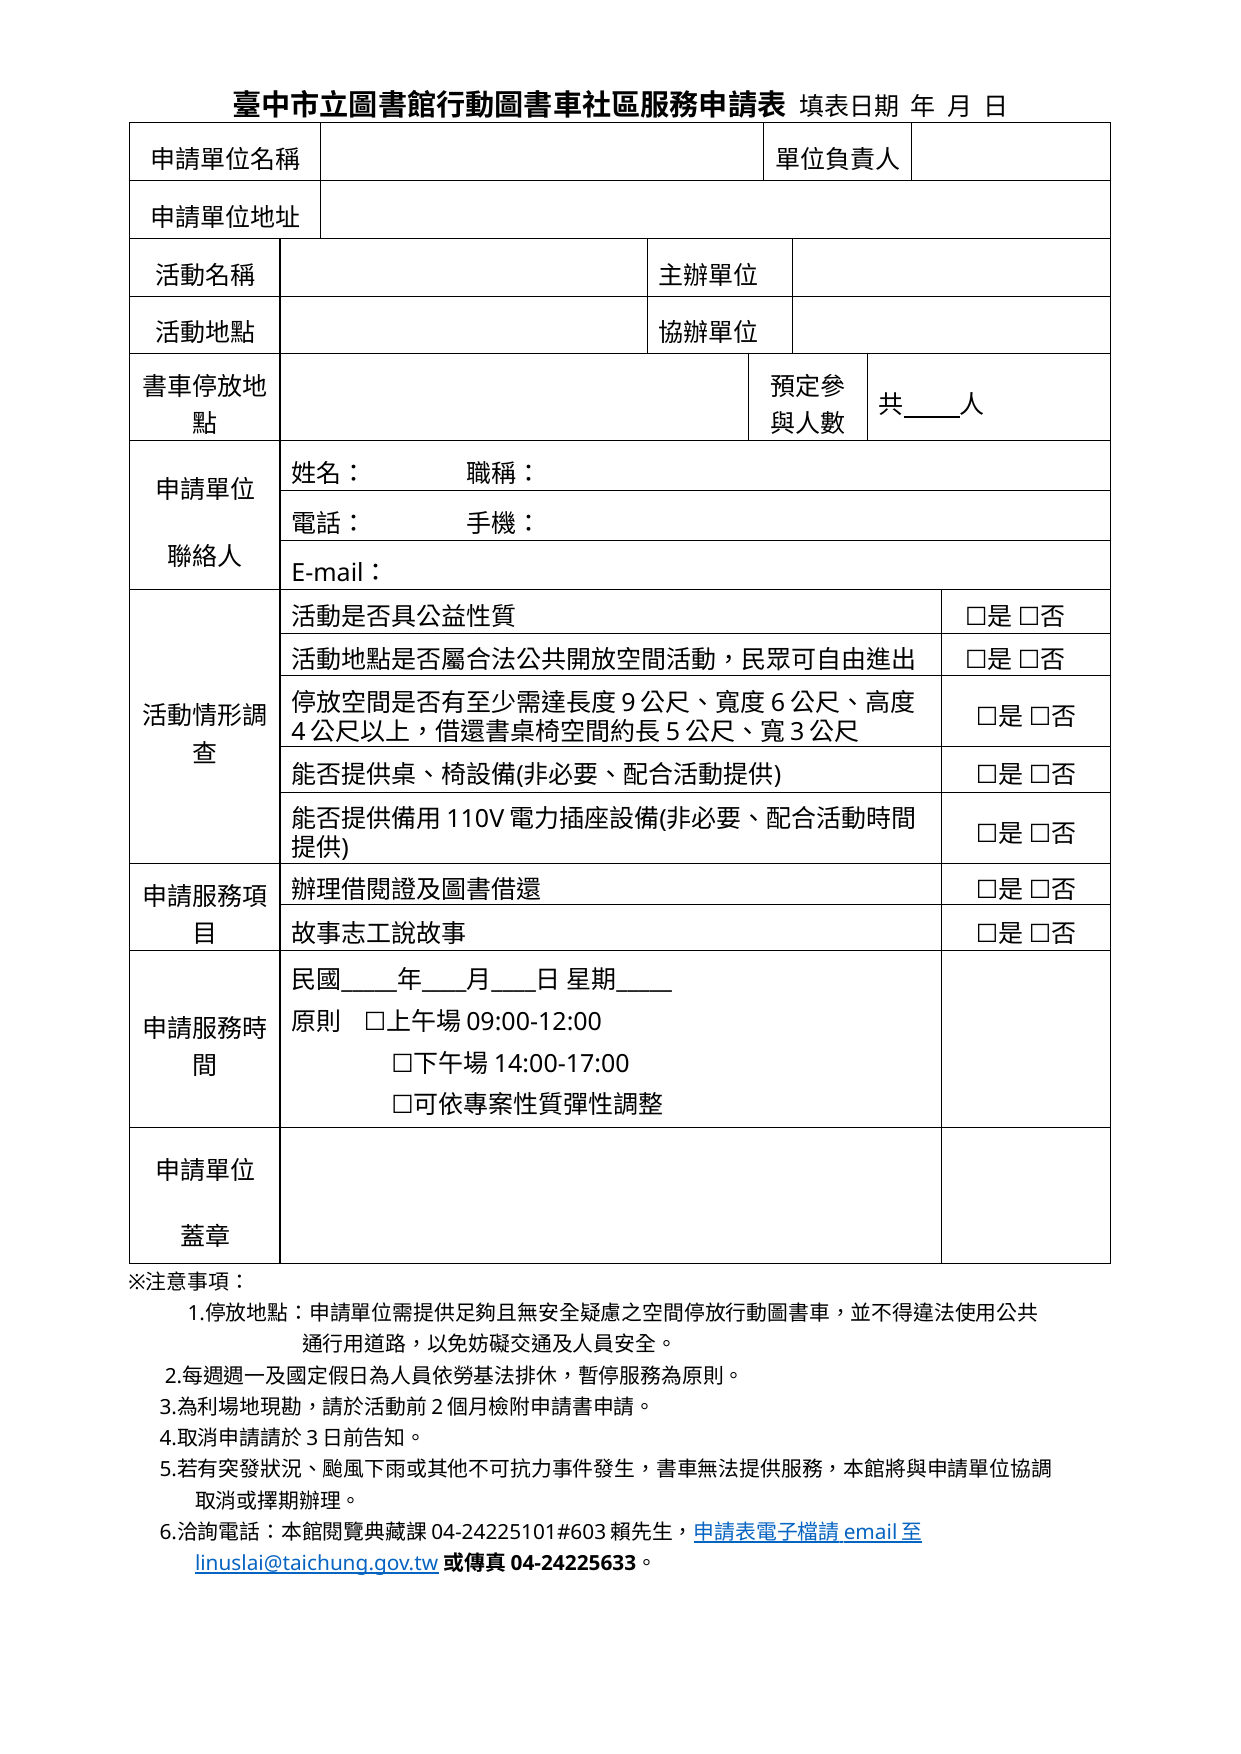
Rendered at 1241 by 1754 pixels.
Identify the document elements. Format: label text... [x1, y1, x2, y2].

table_cell ☐是 ☐否 [942, 793, 1110, 863]
table_cell 共 人 [868, 354, 1110, 440]
table_cell 主辦單位 [648, 239, 792, 296]
table_cell ☐是 ☐否 [942, 905, 1110, 950]
table_cell 活動地點是否屬合法公共開放空間活動，民眾可自由進出 [281, 634, 941, 675]
table_cell [281, 354, 748, 440]
table_cell [281, 297, 647, 353]
table_cell 能否提供備用110V電力插座設備(非必要、配合活動時間提供) [281, 793, 941, 863]
table_header [912, 123, 1110, 180]
table_cell [281, 1128, 941, 1263]
table_cell 故事志工說故事 [281, 905, 941, 950]
table_cell 民國_____年____月____日 星期_____ 原則 ☐上午場09:00-12:00 ☐下午場14:00-17:00 ☐可依專案性質彈性調整 [281, 951, 941, 1127]
table_header 申請單位名稱 [130, 123, 320, 180]
table_cell 書車停放地點 [130, 354, 279, 440]
table_cell 申請服務項目 [130, 864, 279, 950]
table_cell 姓名： 職稱： [281, 441, 1110, 490]
table_cell 協辦單位 [648, 297, 792, 353]
table_cell E-mail： [281, 541, 1110, 589]
table_cell 申請單位 蓋章 [130, 1128, 279, 1263]
text ※注意事項： [128, 1264, 1053, 1296]
table_cell 申請單位地址 [130, 181, 320, 238]
text 2.每週週一及國定假日為人員依勞基法排休，暫停服務為原則。 [143, 1358, 1053, 1389]
table_cell 活動名稱 [130, 239, 279, 296]
text 4.取消申請請於3日前告知。 [132, 1421, 1053, 1452]
text 5.若有突發狀況、颱風下雨或其他不可抗力事件發生，書車無法提供服務，本館將與申請單位協調取消或擇期辦理。 [132, 1452, 1053, 1514]
table_cell 申請單位 聯絡人 [130, 441, 279, 589]
table_cell [942, 1128, 1110, 1263]
table_cell 申請服務時間 [130, 951, 279, 1127]
text 臺中市立圖書館行動圖書車社區服務申請表 填表日期 年 月 日 [187, 89, 1053, 122]
table_cell ☐是 ☐否 [942, 747, 1110, 792]
table_cell 活動情形調查 [130, 590, 279, 863]
table_cell 預定參與人數 [749, 354, 867, 440]
table_cell 電話： 手機： [281, 491, 1110, 539]
table_cell 活動是否具公益性質 [281, 590, 941, 633]
text 6.洽詢電話：本館閱覽典藏課04-24225101#603賴先生，申請表電子檔請email至linuslai@taichung.gov.tw 或傳真04-24225633。 [132, 1514, 1053, 1577]
table_cell 辦理借閱證及圖書借還 [281, 864, 941, 904]
table_cell [321, 181, 1110, 238]
table_header [321, 123, 763, 180]
table_cell ☐是 ☐否 [942, 864, 1110, 904]
table_header 單位負責人 [764, 123, 911, 180]
table_cell [793, 297, 1110, 353]
text 1.停放地點：申請單位需提供足夠且無安全疑慮之空間停放行動圖書車，並不得違法使用公共通行用道路，以免妨礙交通及人員安全。 [187, 1296, 1053, 1358]
table_cell 能否提供桌、椅設備(非必要、配合活動提供) [281, 747, 941, 792]
table_cell ☐是 ☐否 [942, 590, 1110, 633]
table_cell [942, 951, 1110, 1127]
table_cell 活動地點 [130, 297, 279, 353]
table_cell 停放空間是否有至少需達長度9公尺、寬度6公尺、高度4公尺以上，借還書桌椅空間約長5公尺、寬3公尺 [281, 676, 941, 746]
text 3.為利場地現勘，請於活動前2個月檢附申請書申請。 [132, 1389, 1053, 1421]
table_cell ☐是 ☐否 [942, 676, 1110, 746]
table_cell [281, 239, 647, 296]
table_cell [793, 239, 1110, 296]
table_cell ☐是 ☐否 [942, 634, 1110, 675]
